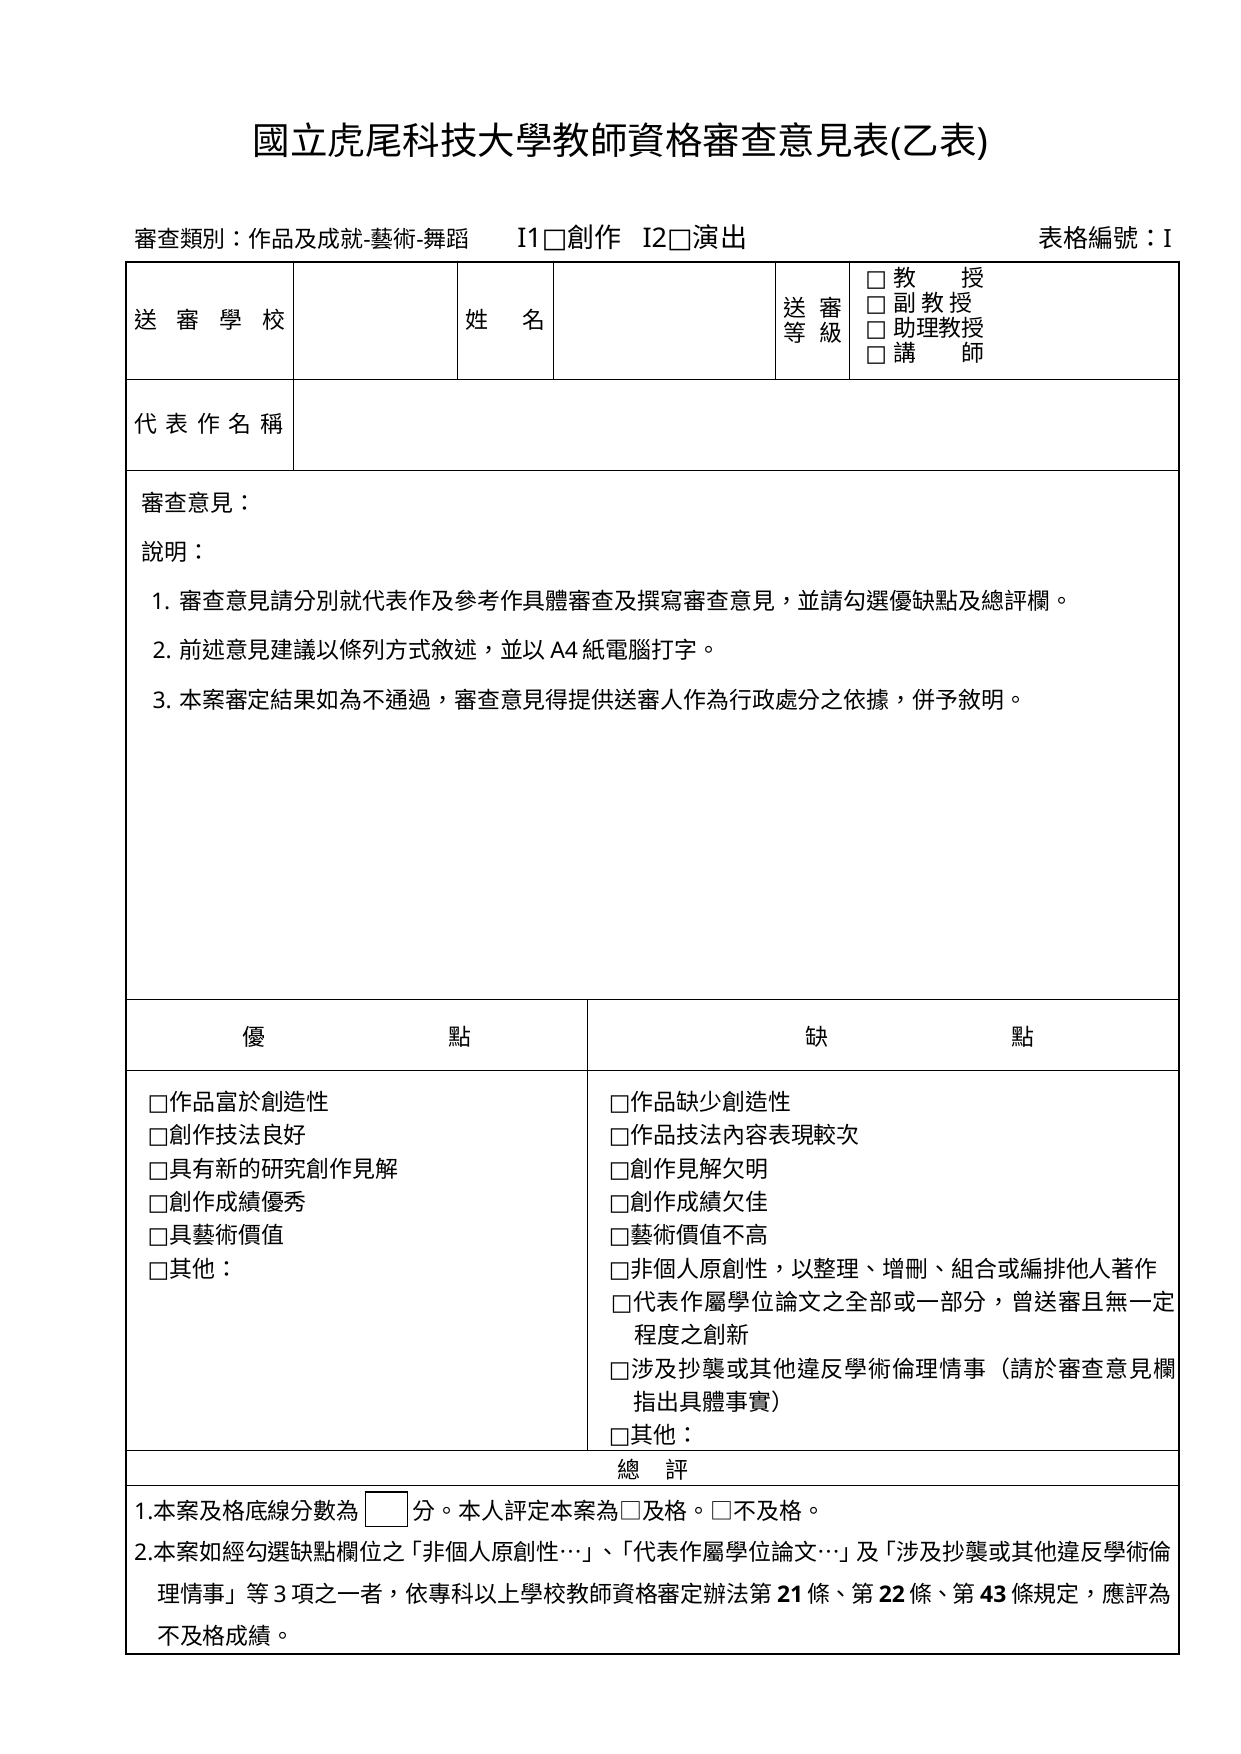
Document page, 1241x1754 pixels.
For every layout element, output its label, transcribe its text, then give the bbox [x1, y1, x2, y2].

table_cell 代表作名稱 [127, 380, 293, 469]
table_cell [294, 263, 457, 379]
table_header I2□演出 [634, 201, 919, 261]
table_cell □作品富於創造性 □創作技法良好 □具有新的研究創作見解 □創作成績優秀 □具藝術價值 □其他： [127, 1071, 587, 1450]
table_cell 審查意見： 說明： 審查意見請分別就代表作及參考作具體審查及撰寫審查意見，並請勾選優缺點及總評欄。 前述意見建議以條列方式敘述，並以A4紙電腦打字。 本案審定結果如為不通過，審查意見得提供送審人作為行政處分之依據，併予敘明。 [127, 471, 1178, 999]
table_cell 優 點 [127, 1000, 587, 1070]
table_header 審查類別：作品及成就-藝術-舞蹈 [126, 201, 509, 261]
table_cell 總 評 [127, 1451, 1178, 1485]
table_header 表格編號：I [919, 201, 1179, 261]
table_cell 送審學校 [127, 263, 293, 379]
table_cell [294, 380, 1178, 469]
table_header I1□創作 [509, 201, 634, 261]
table_cell 送審 等級 [776, 263, 849, 379]
table_cell 1.本案及格底線分數為 分。本人評定本案為□及格。□不及格。 2.本案如經勾選缺點欄位之「非個人原創性…」、「代表作屬學位論文…」及「涉及抄襲或其他違反學術倫理情事」等3項之一者，依專科以上學校教師資格審定辦法第21條、第22條、第43條規定，應評為不及格成績。 [127, 1486, 1178, 1652]
subtitle 國立虎尾科技大學教師資格審查意見表(乙表) [130, 118, 1110, 164]
table_cell 缺 點 [588, 1000, 1178, 1070]
table_cell [554, 263, 775, 379]
table_cell □作品缺少創造性 □作品技法內容表現較次 □創作見解欠明 □創作成績欠佳 □藝術價值不高 □非個人原創性，以整理、增刪、組合或編排他人著作 □代表作屬學位論文之全部或一部分，曾送審且無一定程度之創新 □涉及抄襲或其他違反學術倫理情事（請於審查意見欄指出具體事實） □其他： [588, 1071, 1178, 1450]
table_cell 姓名 [458, 263, 553, 379]
table_cell □ 教 授 □ 副 教 授 □ 助理教授 □ 講 師 [850, 263, 1178, 379]
